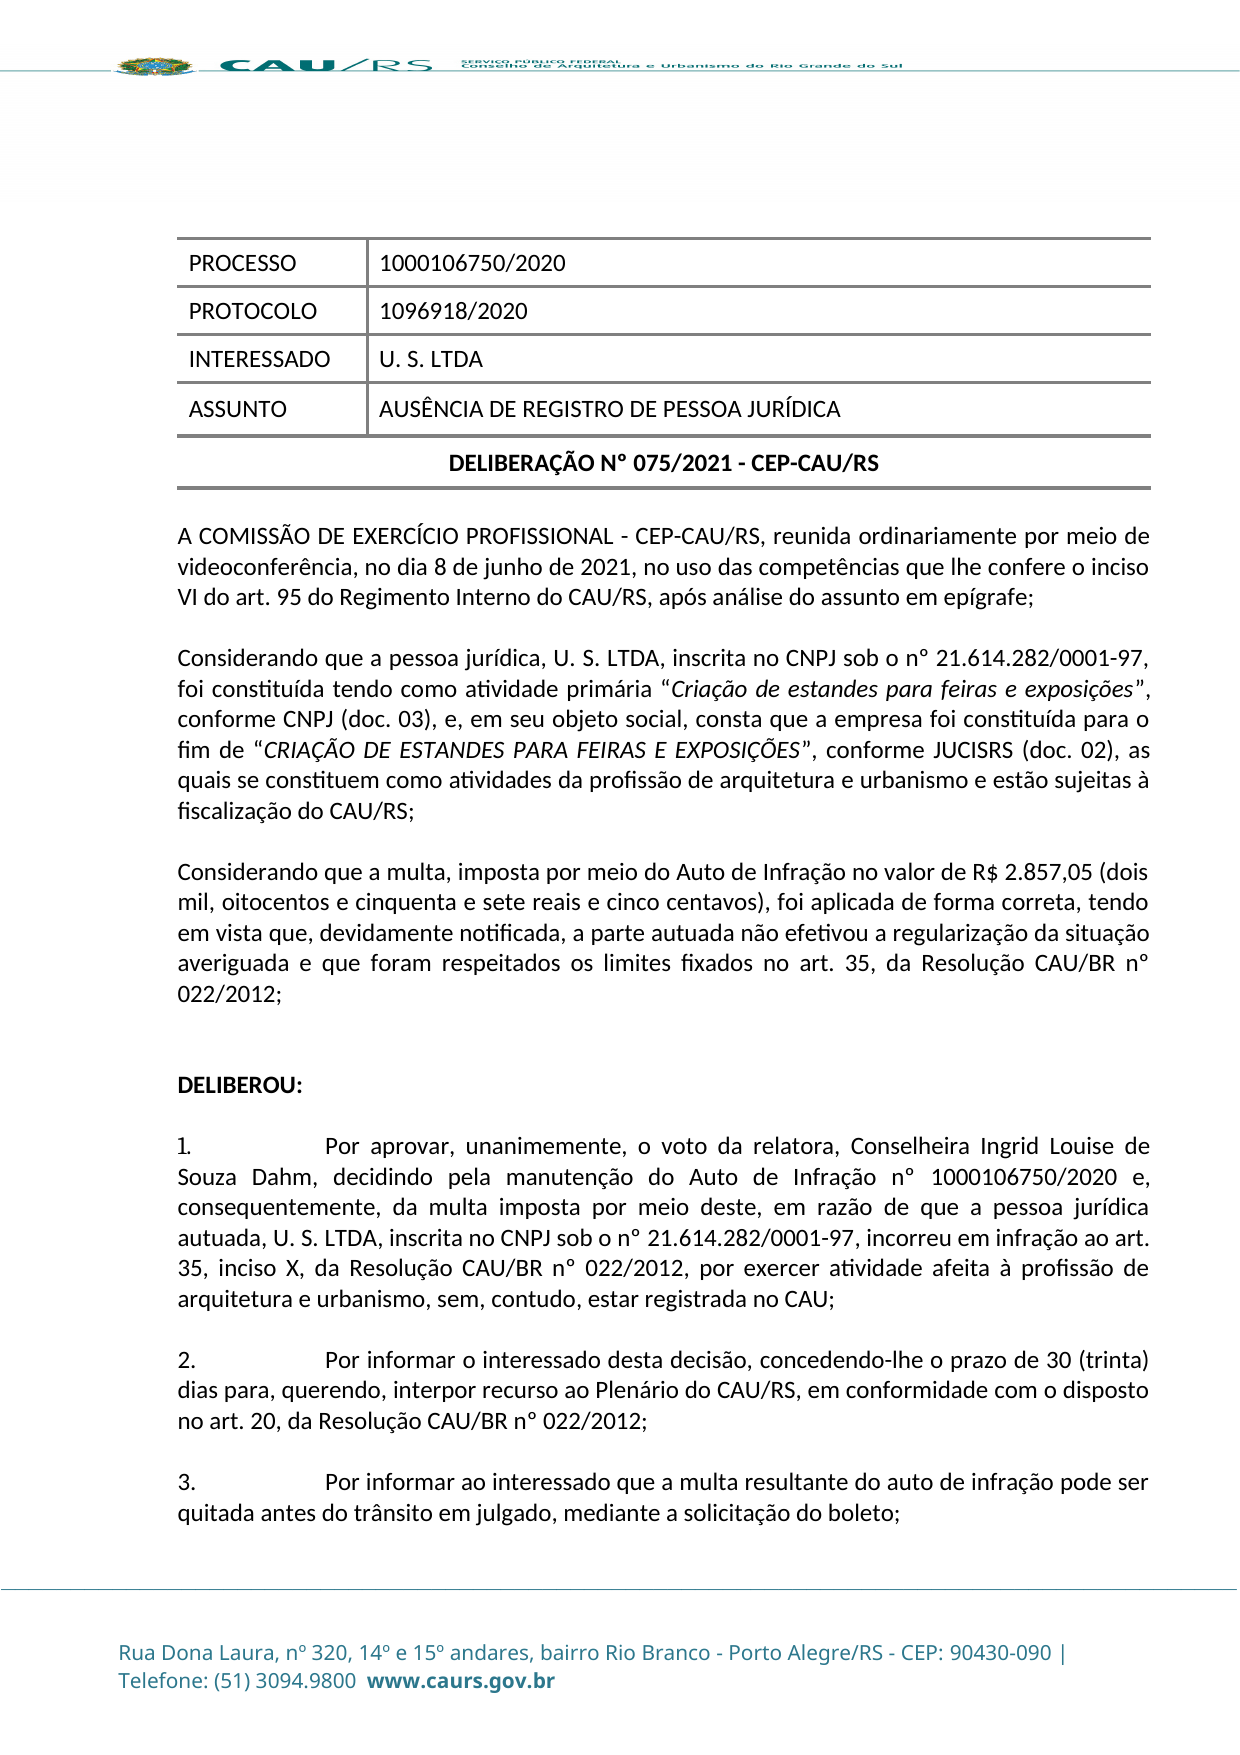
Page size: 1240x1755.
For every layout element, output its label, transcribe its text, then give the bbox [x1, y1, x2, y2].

text Considerando que a pessoa jurídica, U. S. LTDA, inscrita no CNPJ sob o nº 21.614.282/0001-97, foi constituída tendo como atividade primária “Criação de estandes para feiras e exposições”, conforme CNPJ (doc. 03), e, em seu objeto social, consta que a empresa foi constituída para o fim de “CRIAÇÃO DE ESTANDES PARA FEIRAS E EXPOSIÇÕES”, conforme JUCISRS (doc. 02), as quais se constituem como atividades da profissão de arquitetura e urbanismo e estão sujeitas à fiscalização do CAU/RS; [177, 642, 1151, 825]
table_cell U. S. LTDA [369, 336, 1151, 381]
text DELIBEROU: [177, 1069, 1151, 1100]
table_header 1000106750/2020 [369, 240, 1151, 285]
list Por informar ao interessado que a multa resultante do auto de infração pode ser quitada antes do trânsito em julgado, mediante a solicitação do boleto; [177, 1466, 1151, 1527]
table_cell ASSUNTO [177, 384, 366, 434]
list Por aprovar, unanimemente, o voto da relatora, Conselheira Ingrid Louise de Souza Dahm, decidindo pela manutenção do Auto de Infração nº 1000106750/2020 e, consequentemente, da multa imposta por meio deste, em razão de que a pessoa jurídica autuada, U. S. LTDA, inscrita no CNPJ sob o nº 21.614.282/0001-97, incorreu em infração ao art. 35, inciso X, da Resolução CAU/BR nº 022/2012, por exercer atividade afeita à profissão de arquitetura e urbanismo, sem, contudo, estar registrada no CAU; [177, 1131, 1151, 1314]
table_cell PROTOCOLO [177, 288, 366, 333]
table_header PROCESSO [177, 240, 366, 285]
table_cell DELIBERAÇÃO Nº 075/2021 - CEP-CAU/RS [177, 438, 1151, 486]
list Por informar o interessado desta decisão, concedendo-lhe o prazo de 30 (trinta) dias para, querendo, interpor recurso ao Plenário do CAU/RS, em conformidade com o disposto no art. 20, da Resolução CAU/BR nº 022/2012; [177, 1344, 1151, 1436]
text A COMISSÃO DE EXERCÍCIO PROFISSIONAL - CEP-CAU/RS, reunida ordinariamente por meio de videoconferência, no dia 8 de junho de 2021, no uso das competências que lhe confere o inciso VI do art. 95 do Regimento Interno do CAU/RS, após análise do assunto em epígrafe; [177, 520, 1151, 612]
table_cell INTERESSADO [177, 336, 366, 381]
table_cell 1096918/2020 [369, 288, 1151, 333]
table_cell AUSÊNCIA DE REGISTRO DE PESSOA JURÍDICA [369, 384, 1151, 434]
text Considerando que a multa, imposta por meio do Auto de Infração no valor de R$ 2.857,05 (dois mil, oitocentos e cinquenta e sete reais e cinco centavos), foi aplicada de forma correta, tendo em vista que, devidamente notificada, a parte autuada não efetivou a regularização da situação averiguada e que foram respeitados os limites fixados no art. 35, da Resolução CAU/BR nº 022/2012; [177, 856, 1151, 1008]
